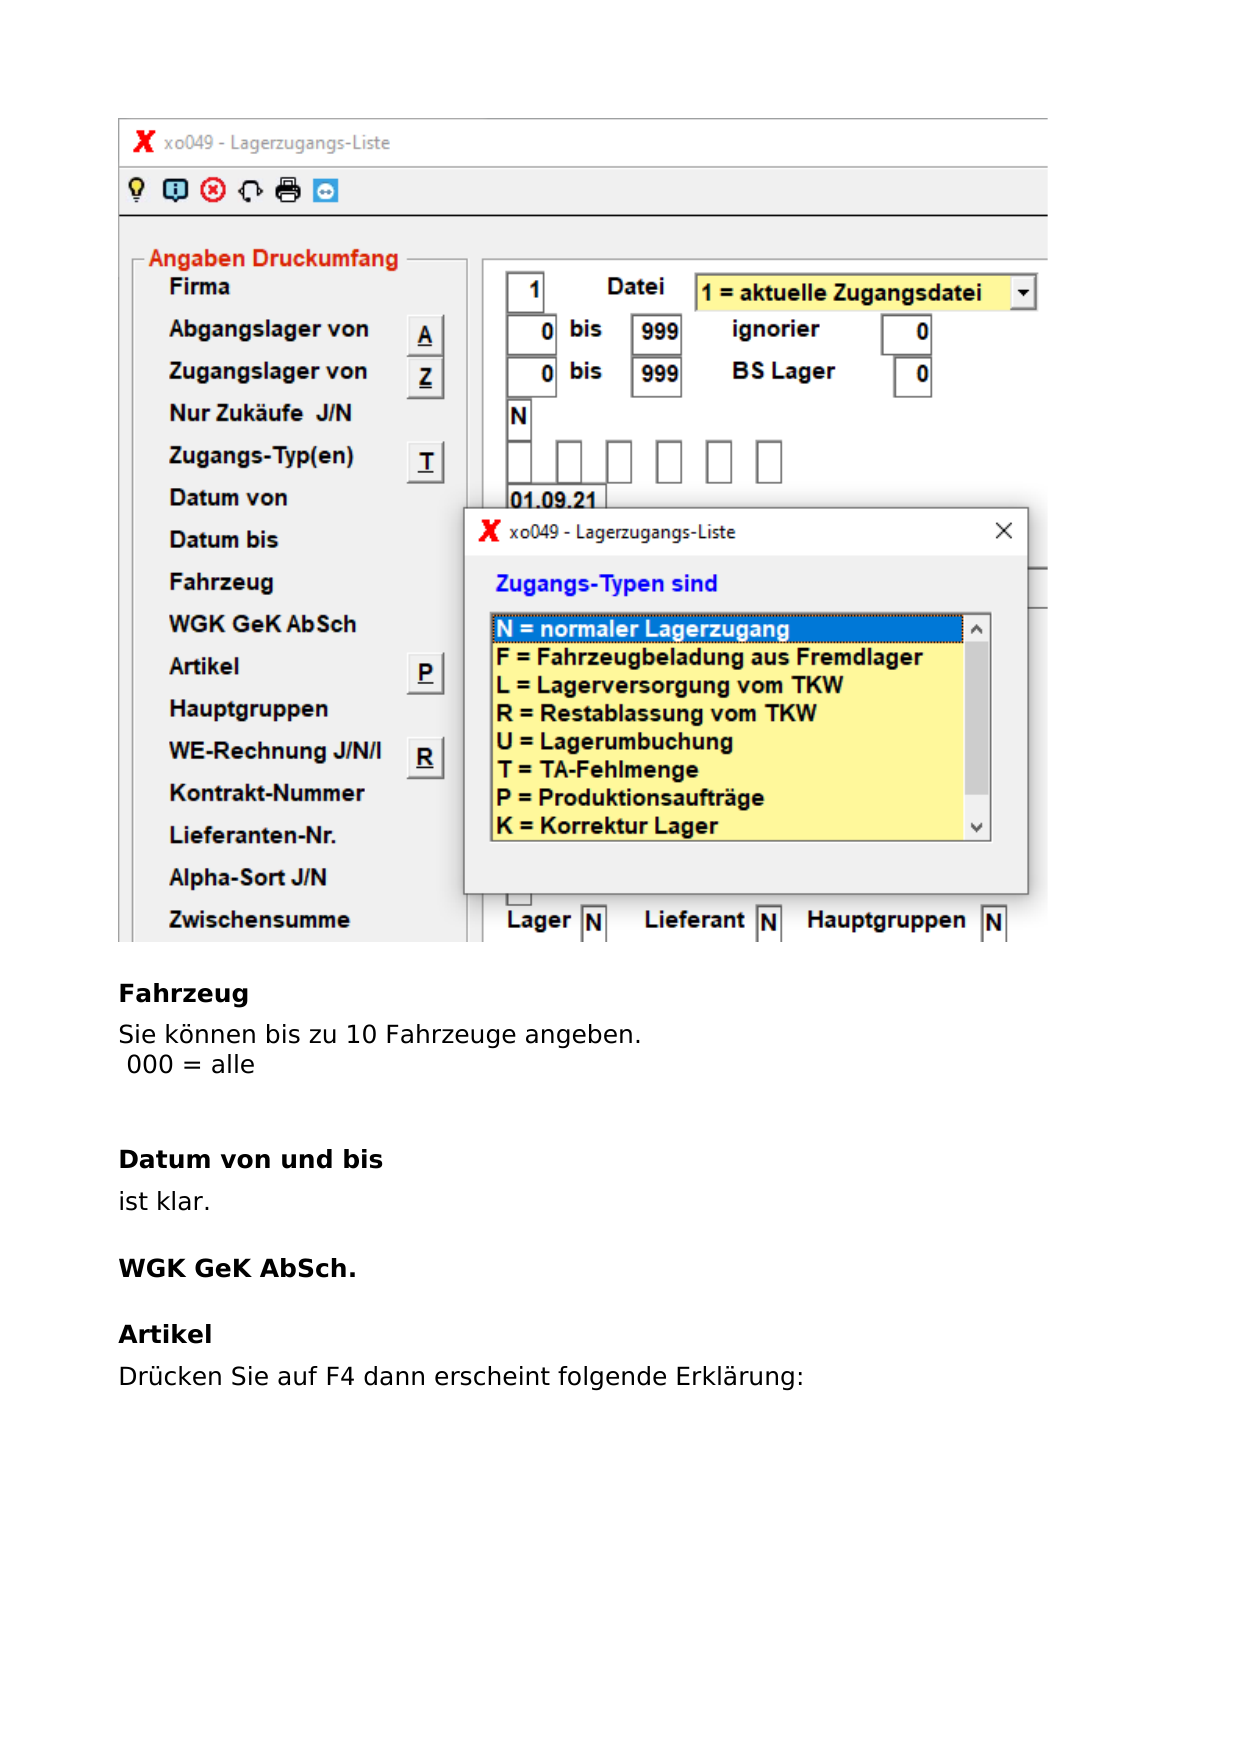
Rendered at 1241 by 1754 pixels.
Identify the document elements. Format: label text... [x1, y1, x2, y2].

text Drücken Sie auf F4 dann erscheint folgende Erklärung: [118, 1362, 1122, 1421]
subtitle Artikel [118, 1321, 1122, 1350]
subtitle WGK GeK AbSch. [118, 1254, 1122, 1283]
subtitle Datum von und bis [118, 1146, 1122, 1175]
text Sie können bis zu 10 Fahrzeuge angeben. 000 = alle [118, 1021, 1122, 1108]
subtitle Fahrzeug [118, 979, 1122, 1008]
picture [118, 118, 1048, 942]
text ist klar. [118, 1187, 1122, 1217]
